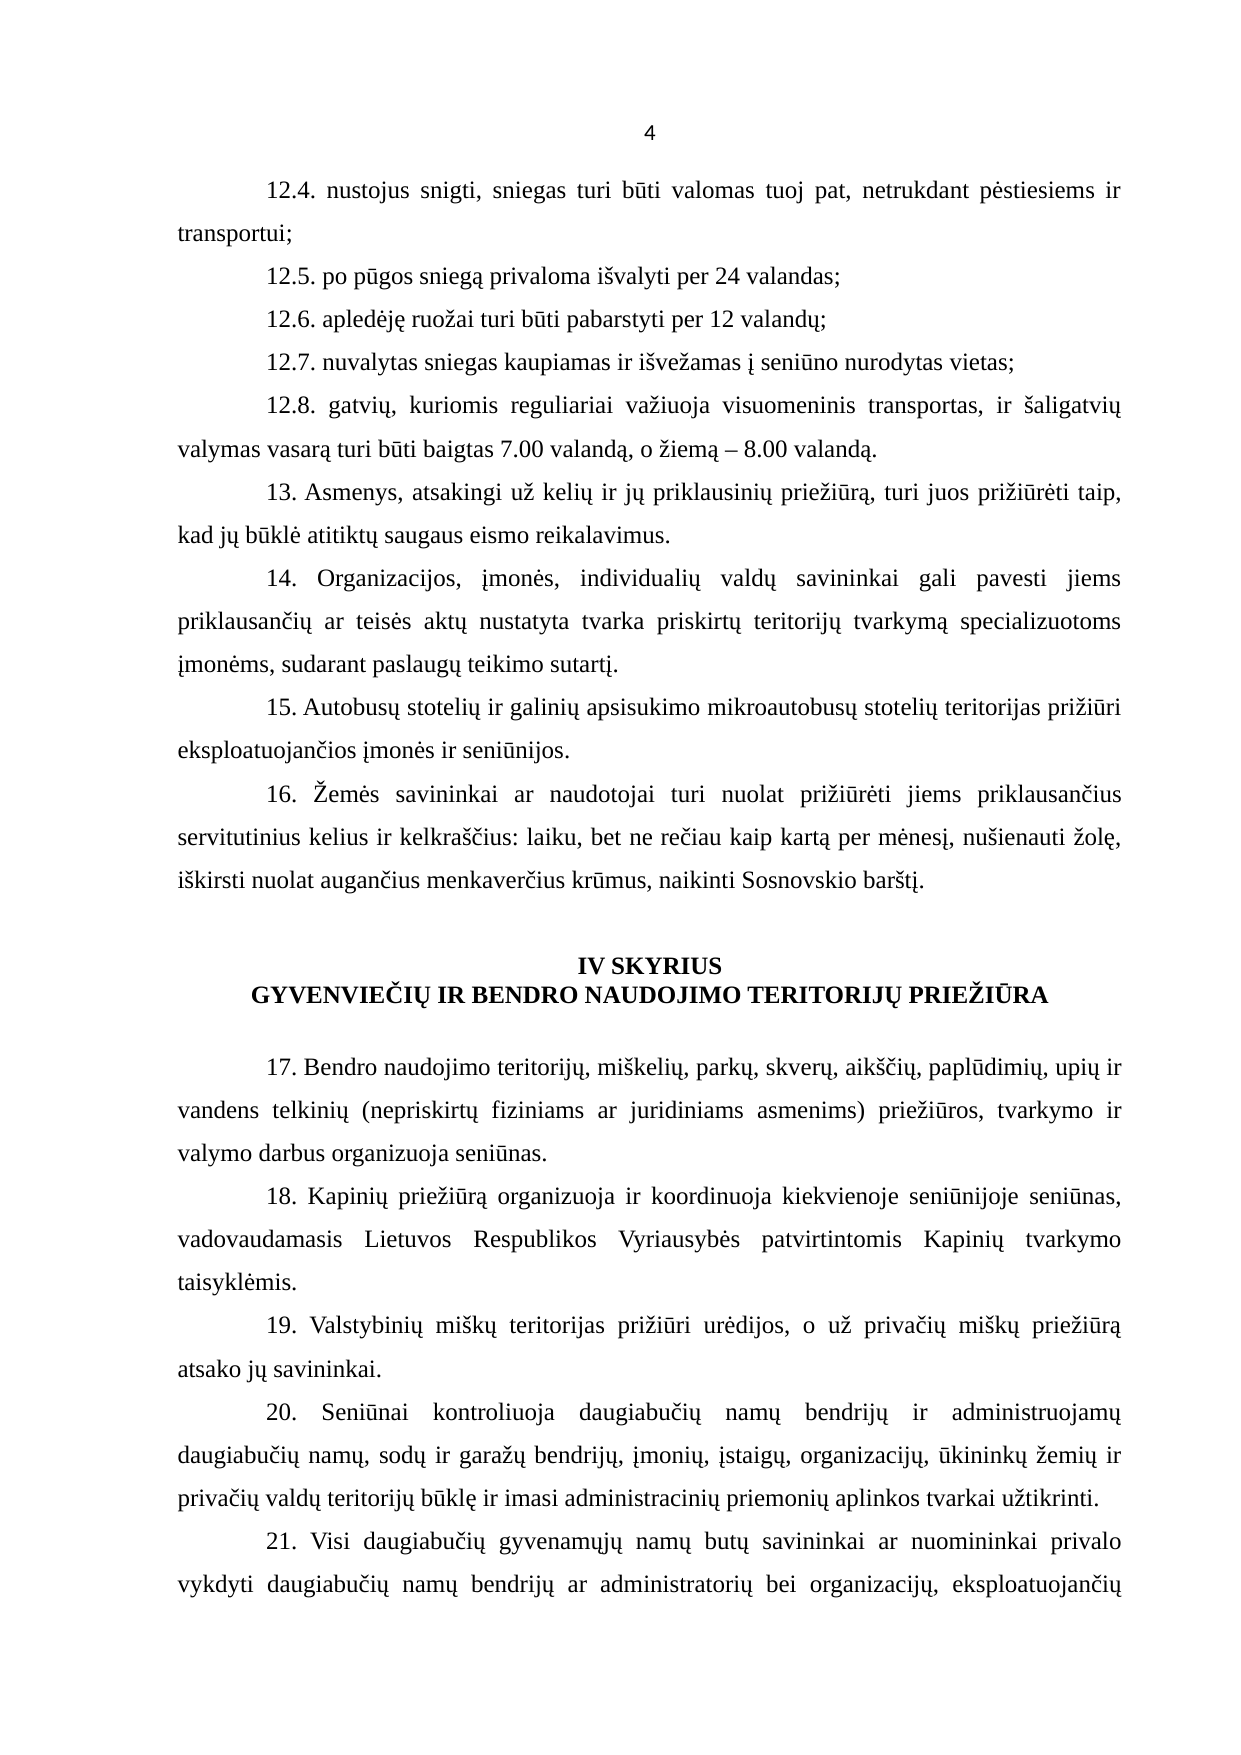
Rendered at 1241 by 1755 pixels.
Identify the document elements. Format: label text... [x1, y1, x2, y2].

text 19. Valstybinių miškų teritorijas prižiūri urėdijos, o už privačių miškų priežiūrą atsako jų savininkai. [177, 1311, 1122, 1382]
text 17. Bendro naudojimo teritorijų, miškelių, parkų, skverų, aikščių, paplūdimių, upių ir vandens telkinių (nepriskirtų fiziniams ar juridiniams asmenims) priežiūros, tvarkymo ir valymo darbus organizuoja seniūnas. [177, 1052, 1122, 1167]
text 20. Seniūnai kontroliuoja daugiabučių namų bendrijų ir administruojamų daugiabučių namų, sodų ir garažų bendrijų, įmonių, įstaigų, organizacijų, ūkininkų žemių ir privačių valdų teritorijų būklę ir imasi administracinių priemonių aplinkos tvarkai užtikrinti. [177, 1397, 1122, 1512]
text 12.8. gatvių, kuriomis reguliariai važiuoja visuomeninis transportas, ir šaligatvių valymas vasarą turi būti baigtas 7.00 valandą, o žiemą – 8.00 valandą. [177, 391, 1122, 462]
text 13. Asmenys, atsakingi už kelių ir jų priklausinių priežiūrą, turi juos prižiūrėti taip, kad jų būklė atitiktų saugaus eismo reikalavimus. [177, 477, 1122, 549]
text 12.7. nuvalytas sniegas kaupiamas ir išvežamas į seniūno nurodytas vietas; [177, 347, 1122, 376]
text 14. Organizacijos, įmonės, individualių valdų savininkai gali pavesti jiems priklausančių ar teisės aktų nustatyta tvarka priskirtų teritorijų tvarkymą specializuotoms įmonėms, sudarant paslaugų teikimo sutartį. [177, 563, 1122, 678]
text 18. Kapinių priežiūrą organizuoja ir koordinuoja kiekvienoje seniūnijoje seniūnas, vadovaudamasis Lietuvos Respublikos Vyriausybės patvirtintomis Kapinių tvarkymo taisyklėmis. [177, 1181, 1122, 1296]
text 21. Visi daugiabučių gyvenamųjų namų butų savininkai ar nuomininkai privalo vykdyti daugiabučių namų bendrijų ar administratorių bei organizacijų, eksploatuojančių [177, 1526, 1122, 1598]
text 12.6. apledėję ruožai turi būti pabarstyti per 12 valandų; [177, 304, 1122, 333]
text 12.5. po pūgos sniegą privaloma išvalyti per 24 valandas; [177, 261, 1122, 290]
text 15. Autobusų stotelių ir galinių apsisukimo mikroautobusų stotelių teritorijas prižiūri eksploatuojančios įmonės ir seniūnijos. [177, 692, 1122, 764]
text GYVENVIEČIŲ IR BENDRO NAUDOJIMO TERITORIJŲ PRIEŽIŪRA [177, 980, 1122, 1009]
text IV SKYRIUS [177, 951, 1122, 980]
text 12.4. nustojus snigti, sniegas turi būti valomas tuoj pat, netrukdant pėstiesiems ir transportui; [177, 175, 1122, 247]
text 16. Žemės savininkai ar naudotojai turi nuolat prižiūrėti jiems priklausančius servitutinius kelius ir kelkraščius: laiku, bet ne rečiau kaip kartą per mėnesį, nušienauti žolę, iškirsti nuolat augančius menkaverčius krūmus, naikinti Sosnovskio barštį. [177, 779, 1122, 894]
